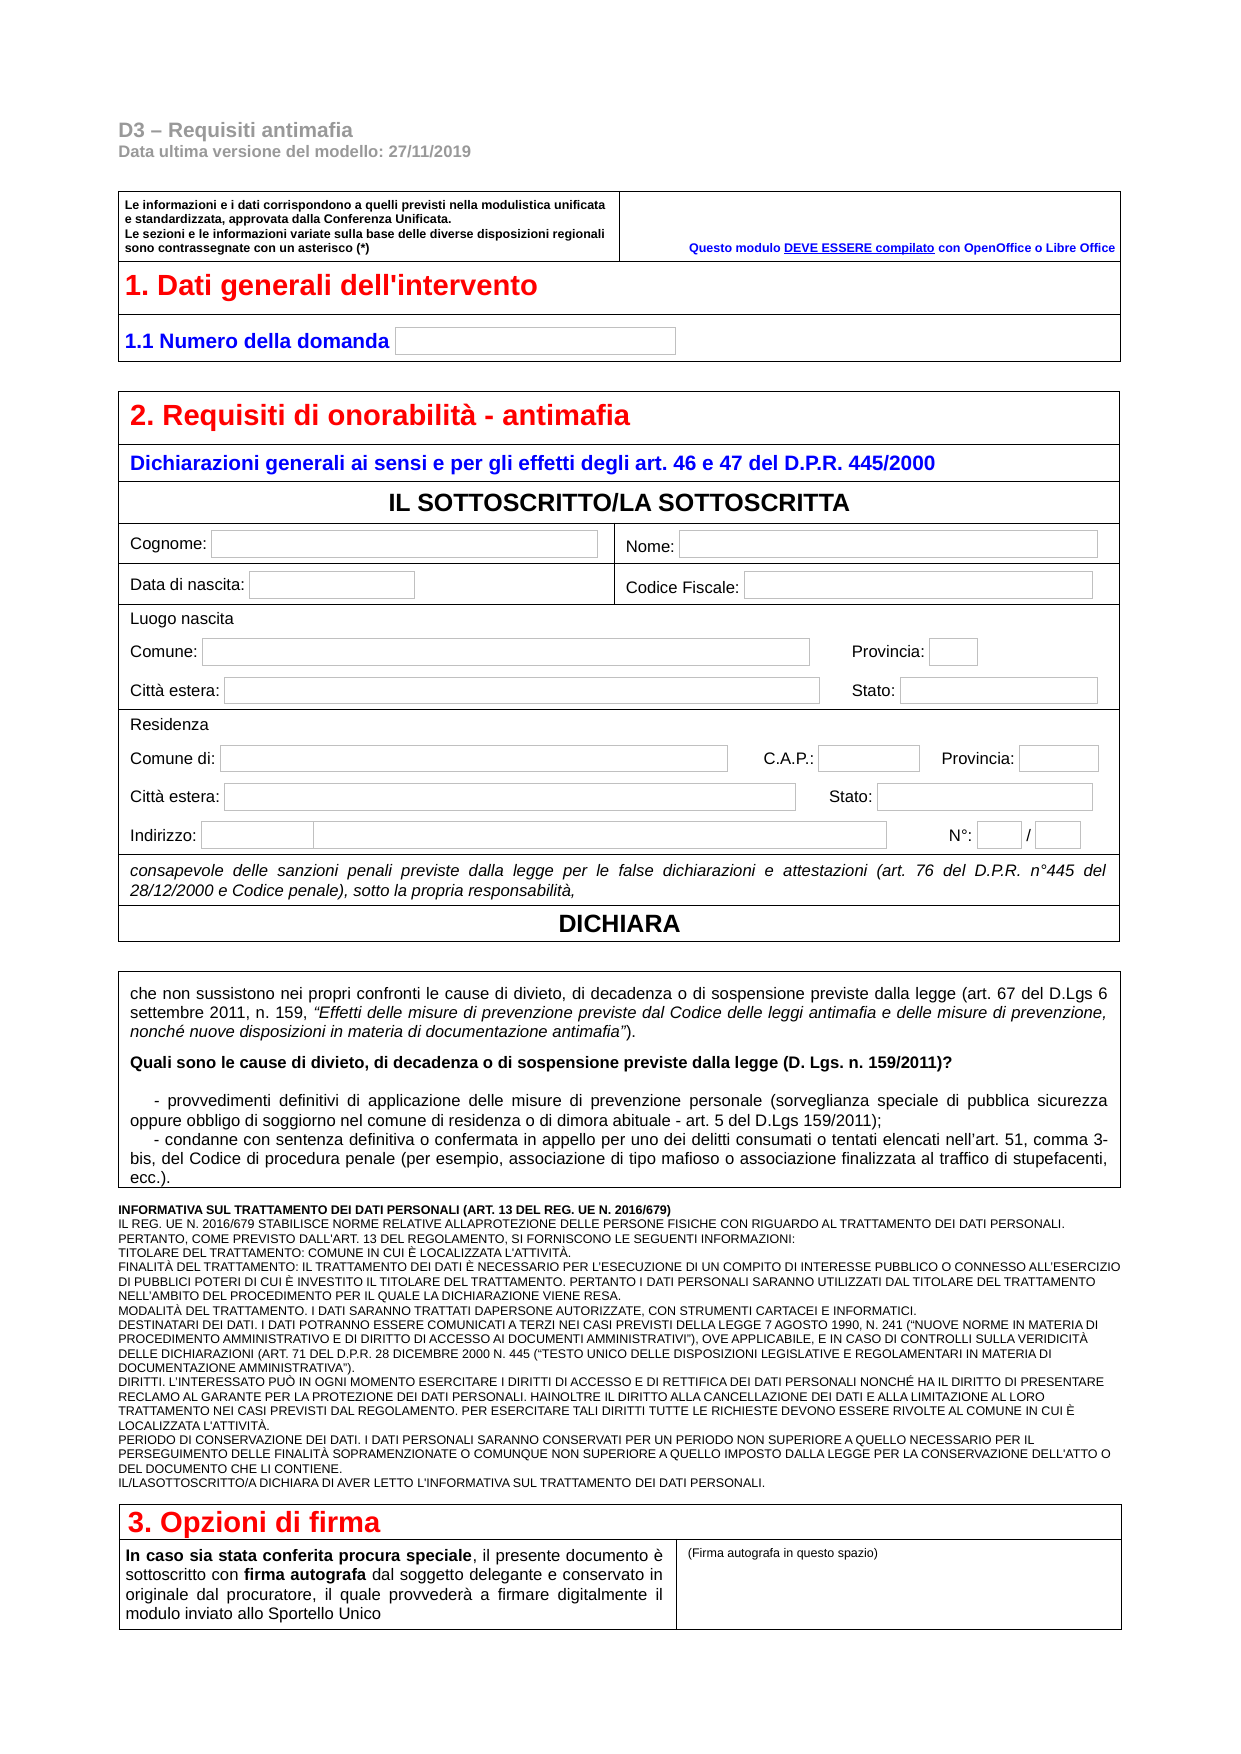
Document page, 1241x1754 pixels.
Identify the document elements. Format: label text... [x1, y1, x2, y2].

table_cell (Firma autografa in questo spazio) [677, 1540, 1121, 1628]
table_cell Cognome: [119, 524, 614, 563]
table_header 3. Opzioni di firma [120, 1505, 1121, 1539]
table_cell Provincia: [840, 633, 1119, 671]
table_cell Luogo nascita [119, 605, 1119, 632]
text PERIODO DI CONSERVAZIONE DEI DATI. I DATI PERSONALI SARANNO CONSERVATI PER UN PERIODO NON SUPERIORE A QUELLO NECESSARIO PER IL PERSEGUIMENTO DELLE FINALITÀ SOPRAMENZIONATE O COMUNQUE NON SUPERIORE A QUELLO IMPOSTO DALLA LEGGE PER LA CONSERVAZIONE DELL'ATTO O DEL DOCUMENTO CHE LI CONTIENE. [118, 1432, 1122, 1476]
table_cell IL SOTTOSCRITTO/LA SOTTOSCRITTA [119, 482, 1119, 523]
text TITOLARE DEL TRATTAMENTO: COMUNE IN CUI È LOCALIZZATA L'ATTIVITÀ. [118, 1246, 1122, 1260]
table_cell Comune di: [119, 739, 752, 777]
table_cell Provincia: [930, 739, 1119, 777]
table_cell Dichiarazioni generali ai sensi e per gli effetti degli art. 46 e 47 del D.P.R. 445/2000 [119, 445, 1119, 481]
table_cell Nome: [615, 524, 1119, 563]
text DIRITTI. L’INTERESSATO PUÒ IN OGNI MOMENTO ESERCITARE I DIRITTI DI ACCESSO E DI RETTIFICA DEI DATI PERSONALI NONCHÉ HA IL DIRITTO DI PRESENTARE RECLAMO AL GARANTE PER LA PROTEZIONE DEI DATI PERSONALI. HAINOLTRE IL DIRITTO ALLA CANCELLAZIONE DEI DATI E ALLA LIMITAZIONE AL LORO TRATTAMENTO NEI CASI PREVISTI DAL REGOLAMENTO. PER ESERCITARE TALI DIRITTI TUTTE LE RICHIESTE DEVONO ESSERE RIVOLTE AL COMUNE IN CUI È LOCALIZZATA L'ATTIVITÀ. [118, 1375, 1122, 1432]
table_cell Data di nascita: [119, 564, 614, 604]
table_cell Città estera: [119, 671, 840, 709]
table_cell C.A.P.: [752, 739, 930, 777]
table_cell Comune: [119, 633, 840, 671]
table_cell Città estera: [119, 777, 818, 816]
table_header che non sussistono nei propri confronti le cause di divieto, di decadenza o di sospensione previste dalla legge (art. 67 del D.Lgs 6 settembre 2011, n. 159, “Effetti delle misure di prevenzione previste dal Codice delle leggi antimafia e delle misure di prevenzione, nonché nuove disposizioni in materia di documentazione antimafia”). Quali sono le cause di divieto, di decadenza o di sospensione previste dalla legge (D. Lgs. n. 159/2011)? - provvedimenti definitivi di applicazione delle misure di prevenzione personale (sorveglianza speciale di pubblica sicurezza oppure obbligo di soggiorno nel comune di residenza o di dimora abituale - art. 5 del D.Lgs 159/2011); - condanne con sentenza definitiva o confermata in appello per uno dei delitti consumati o tentati elencati nell’art. 51, comma 3-bis, del Codice di procedura penale (per esempio, associazione di tipo mafioso o associazione finalizzata al traffico di stupefacenti, ecc.). [119, 972, 1120, 1187]
text MODALITÀ DEL TRATTAMENTO. I DATI SARANNO TRATTATI DAPERSONE AUTORIZZATE, CON STRUMENTI CARTACEI E INFORMATICI. [118, 1303, 1122, 1317]
table_cell Indirizzo: [119, 816, 937, 854]
table_header 2. Requisiti di onorabilità - antimafia [119, 392, 1119, 444]
text FINALITÀ DEL TRATTAMENTO: IL TRATTAMENTO DEI DATI È NECESSARIO PER L’ESECUZIONE DI UN COMPITO DI INTERESSE PUBBLICO O CONNESSO ALL’ESERCIZIO DI PUBBLICI POTERI DI CUI È INVESTITO IL TITOLARE DEL TRATTAMENTO. PERTANTO I DATI PERSONALI SARANNO UTILIZZATI DAL TITOLARE DEL TRATTAMENTO NELL’AMBITO DEL PROCEDIMENTO PER IL QUALE LA DICHIARAZIONE VIENE RESA. [118, 1260, 1122, 1303]
text IL REG. UE N. 2016/679 STABILISCE NORME RELATIVE ALLAPROTEZIONE DELLE PERSONE FISICHE CON RIGUARDO AL TRATTAMENTO DEI DATI PERSONALI. PERTANTO, COME PREVISTO DALL'ART. 13 DEL REGOLAMENTO, SI FORNISCONO LE SEGUENTI INFORMAZIONI: [118, 1217, 1122, 1246]
table_cell Stato: [818, 777, 1119, 816]
table_cell Stato: [840, 671, 1119, 709]
text IL/LASOTTOSCRITTO/A DICHIARA DI AVER LETTO L'INFORMATIVA SUL TRATTAMENTO DEI DATI PERSONALI. [118, 1476, 1122, 1490]
table_cell Codice Fiscale: [615, 564, 1119, 604]
text INFORMATIVA SUL TRATTAMENTO DEI DATI PERSONALI (ART. 13 DEL REG. UE N. 2016/679) [118, 1202, 1122, 1217]
table_cell consapevole delle sanzioni penali previste dalla legge per le false dichiarazioni e attestazioni (art. 76 del D.P.R. n°445 del 28/12/2000 e Codice penale), sotto la propria responsabilità, [119, 855, 1119, 905]
table_cell In caso sia stata conferita procura speciale, il presente documento è sottoscritto con firma autografa dal soggetto delegante e conservato in originale dal procuratore, il quale provvederà a firmare digitalmente il modulo inviato allo Sportello Unico [120, 1540, 676, 1628]
table_header Questo modulo DEVE ESSERE compilato con OpenOffice o Libre Office [620, 192, 1120, 261]
table_cell DICHIARA [119, 906, 1119, 941]
table_header Le informazioni e i dati corrispondono a quelli previsti nella modulistica unificata e standardizzata, approvata dalla Conferenza Unificata. Le sezioni e le informazioni variate sulla base delle diverse disposizioni regionali sono contrassegnate con un asterisco (*) [119, 192, 619, 261]
table_cell 1.1 Numero della domanda [119, 315, 1120, 361]
table_cell N°: / [938, 816, 1119, 854]
table_cell Residenza [119, 710, 1119, 739]
text DESTINATARI DEI DATI. I DATI POTRANNO ESSERE COMUNICATI A TERZI NEI CASI PREVISTI DELLA LEGGE 7 AGOSTO 1990, N. 241 (“NUOVE NORME IN MATERIA DI PROCEDIMENTO AMMINISTRATIVO E DI DIRITTO DI ACCESSO AI DOCUMENTI AMMINISTRATIVI”), OVE APPLICABILE, E IN CASO DI CONTROLLI SULLA VERIDICITÀ DELLE DICHIARAZIONI (ART. 71 DEL D.P.R. 28 DICEMBRE 2000 N. 445 (“TESTO UNICO DELLE DISPOSIZIONI LEGISLATIVE E REGOLAMENTARI IN MATERIA DI DOCUMENTAZIONE AMMINISTRATIVA”). [118, 1317, 1122, 1375]
table_cell 1. Dati generali dell'intervento [119, 262, 1120, 314]
